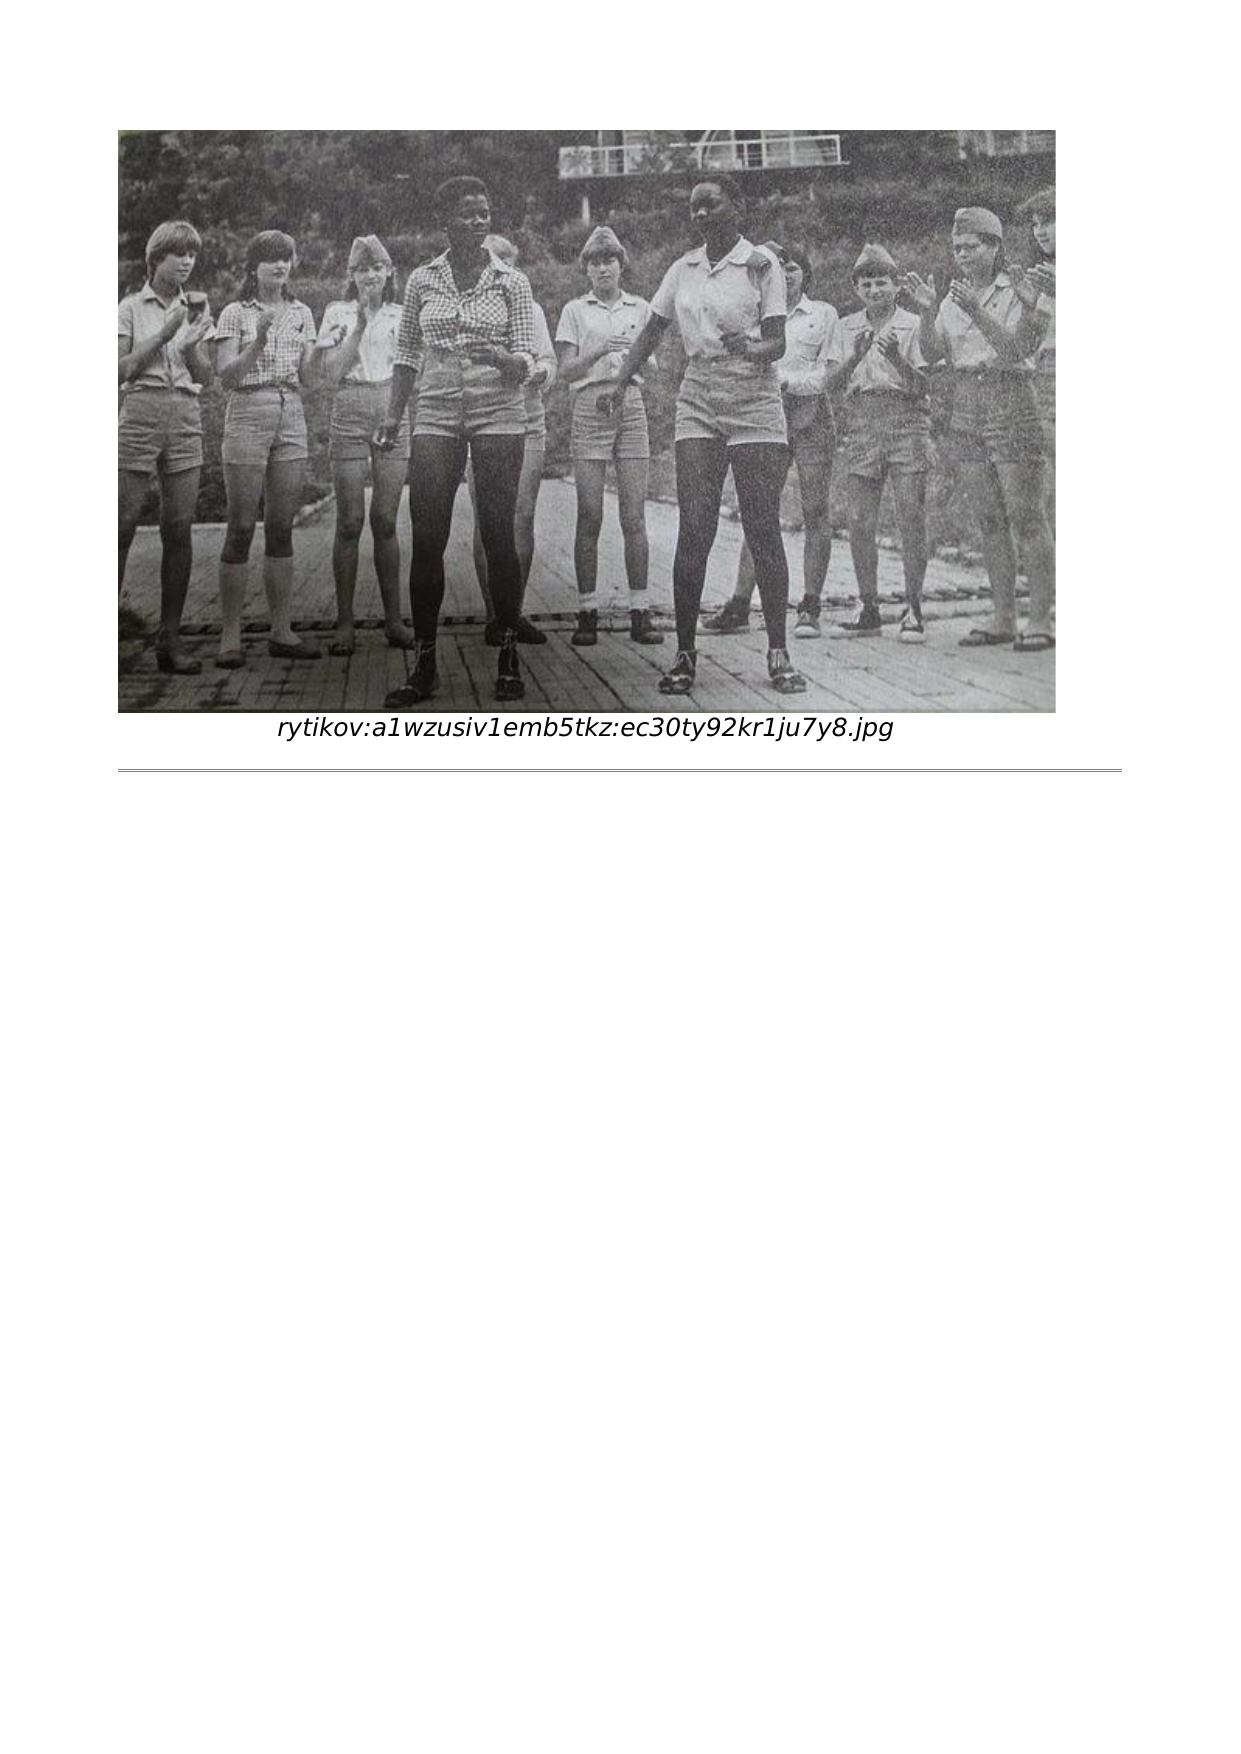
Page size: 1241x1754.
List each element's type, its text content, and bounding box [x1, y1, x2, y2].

text rytikov:a1wzusiv1emb5tkz:ec30ty92kr1ju7y8.jpg [118, 713, 1056, 742]
picture [118, 130, 1056, 713]
